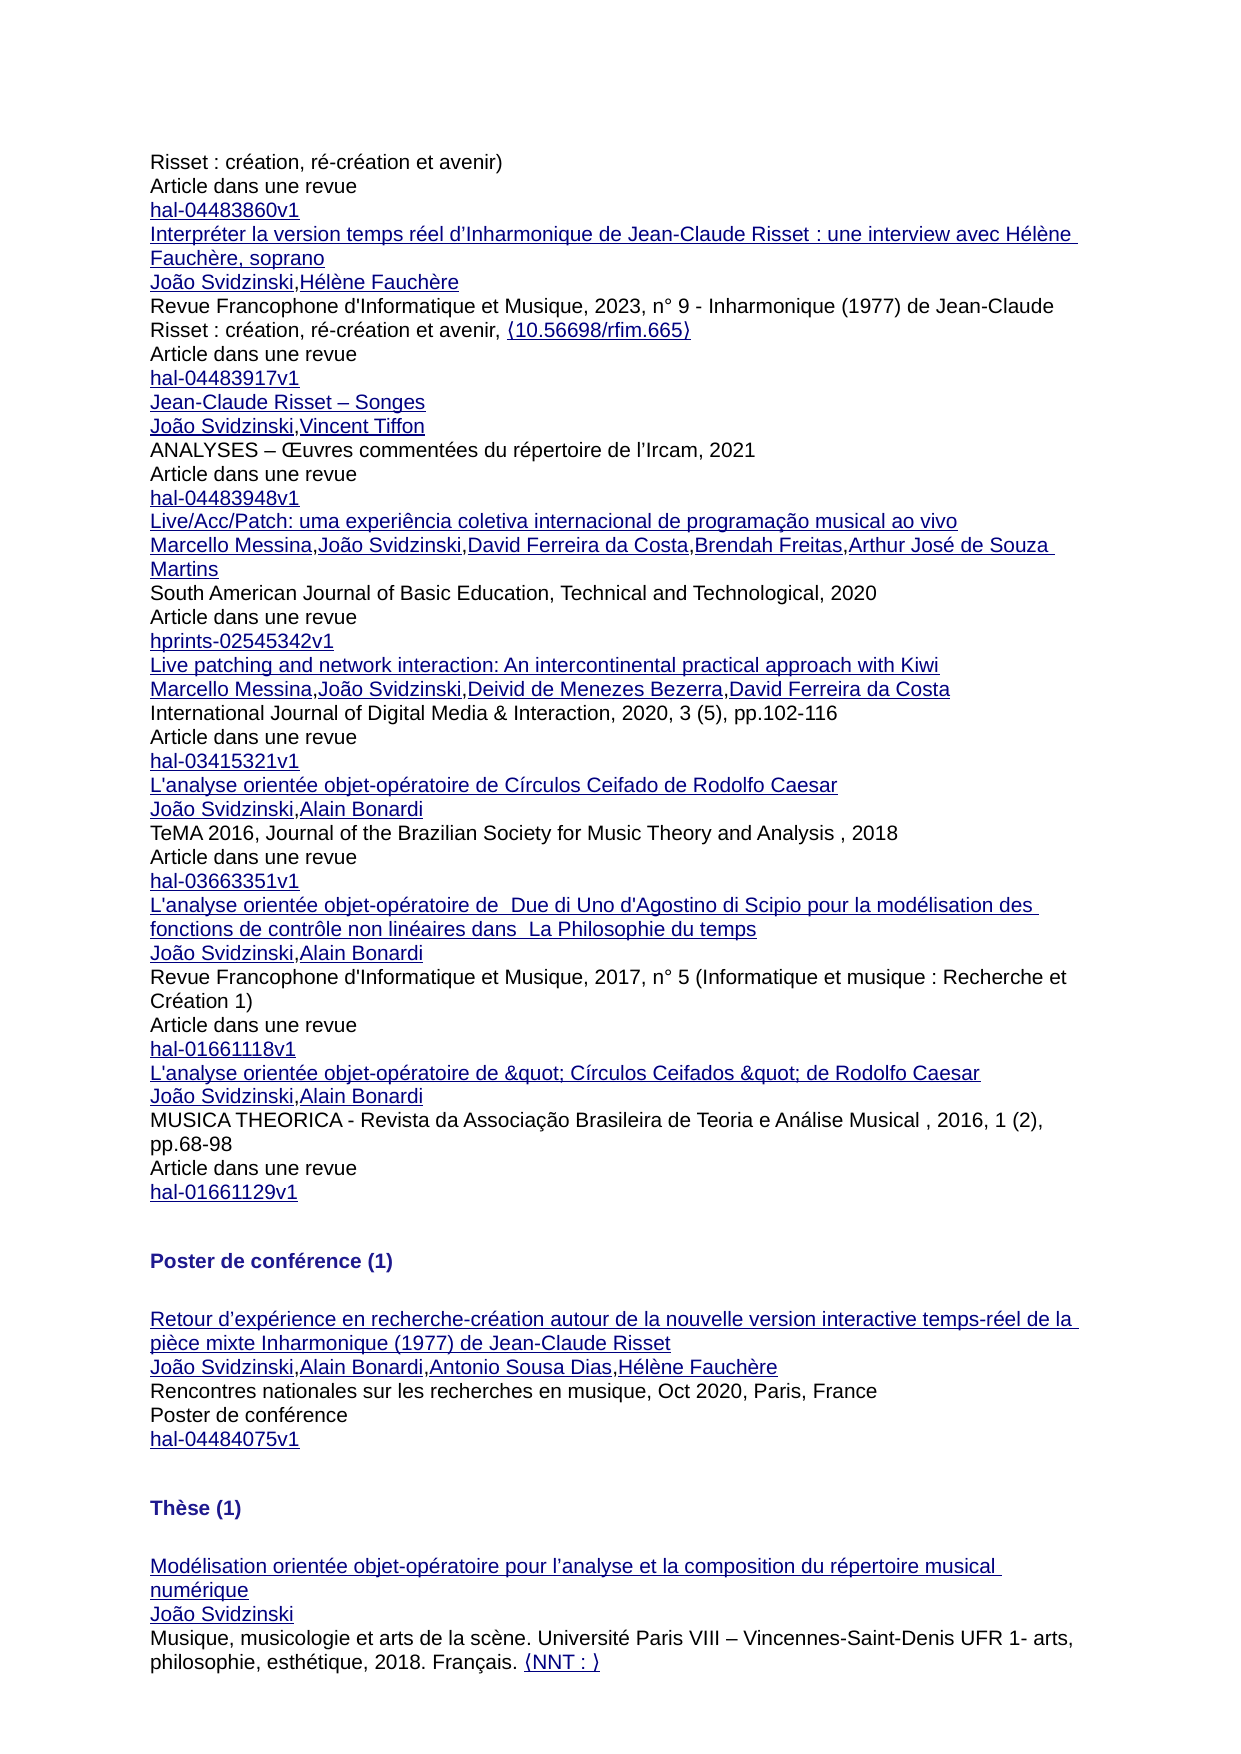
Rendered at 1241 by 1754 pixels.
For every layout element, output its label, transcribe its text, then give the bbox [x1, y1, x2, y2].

subtitle Thèse (1) [150, 1496, 1090, 1520]
table_cell Risset : création, ré-création et avenir) Article dans une revue hal-04483860v1 [150, 150, 1090, 222]
table_cell L'analyse orientée objet-opératoire de ​ Due di Uno d'Agostino di Scipio pour la modélisation des fonctions de contrôle non linéaires dans ​ La Philosophie du temps João Svidzinski,Alain Bonardi Revue Francophone d'Informatique et Musique, 2017, n° 5 (Informatique et musique : Recherche et Création 1) Article dans une revue hal-01661118v1 [150, 893, 1090, 1060]
table_cell Interpréter la version temps réel d’Inharmonique de Jean-Claude Risset : une interview avec Hélène Fauchère, soprano João Svidzinski,Hélène Fauchère Revue Francophone d'Informatique et Musique, 2023, n° 9 - Inharmonique (1977) de Jean-Claude Risset : création, ré-création et avenir, ⟨10.56698/rfim.665⟩ Article dans une revue hal-04483917v1 [150, 222, 1090, 389]
subtitle Poster de conférence (1) [150, 1249, 1090, 1273]
table_cell L'analyse orientée objet-opératoire de &quot; Círculos Ceifados &quot; de Rodolfo Caesar João Svidzinski,Alain Bonardi MUSICA THEORICA - Revista da Associação Brasileira de Teoria e Análise Musical , 2016, 1 (2), pp.68-98 Article dans une revue hal-01661129v1 [150, 1060, 1090, 1204]
table_header Modélisation orientée objet-opératoire pour l’analyse et la composition du répertoire musical numérique João Svidzinski Musique, musicologie et arts de la scène. Université Paris VIII – Vincennes-Saint-Denis UFR 1- arts, philosophie, esthétique, 2018. Français. ⟨NNT : ⟩ [150, 1554, 1090, 1674]
table_cell L'analyse orientée objet-opératoire de Círculos Ceifado de Rodolfo Caesar João Svidzinski,Alain Bonardi TeMA 2016, Journal of the Brazilian Society for Music Theory and Analysis , 2018 Article dans une revue hal-03663351v1 [150, 773, 1090, 893]
table_cell Jean-Claude Risset – Songes João Svidzinski,Vincent Tiffon ANALYSES – Œuvres commentées du répertoire de l’Ircam, 2021 Article dans une revue hal-04483948v1 [150, 390, 1090, 509]
table_header Retour d’expérience en recherche-création autour de la nouvelle version interactive temps-réel de la pièce mixte Inharmonique (1977) de Jean-Claude Risset João Svidzinski,Alain Bonardi,Antonio Sousa Dias,Hélène Fauchère Rencontres nationales sur les recherches en musique, Oct 2020, Paris, France Poster de conférence hal-04484075v1 [150, 1307, 1090, 1451]
table_cell Live patching and network interaction: An intercontinental practical approach with Kiwi Marcello Messina,João Svidzinski,Deivid de Menezes Bezerra,David Ferreira da Costa International Journal of Digital Media & Interaction, 2020, 3 (5), pp.102-116 Article dans une revue hal-03415321v1 [150, 653, 1090, 773]
table_cell Live/Acc/Patch: uma experiência coletiva internacional de programação musical ao vivo Marcello Messina,João Svidzinski,David Ferreira da Costa,Brendah Freitas,Arthur José de Souza Martins South American Journal of Basic Education, Technical and Technological, 2020 Article dans une revue hprints-02545342v1 [150, 509, 1090, 653]
